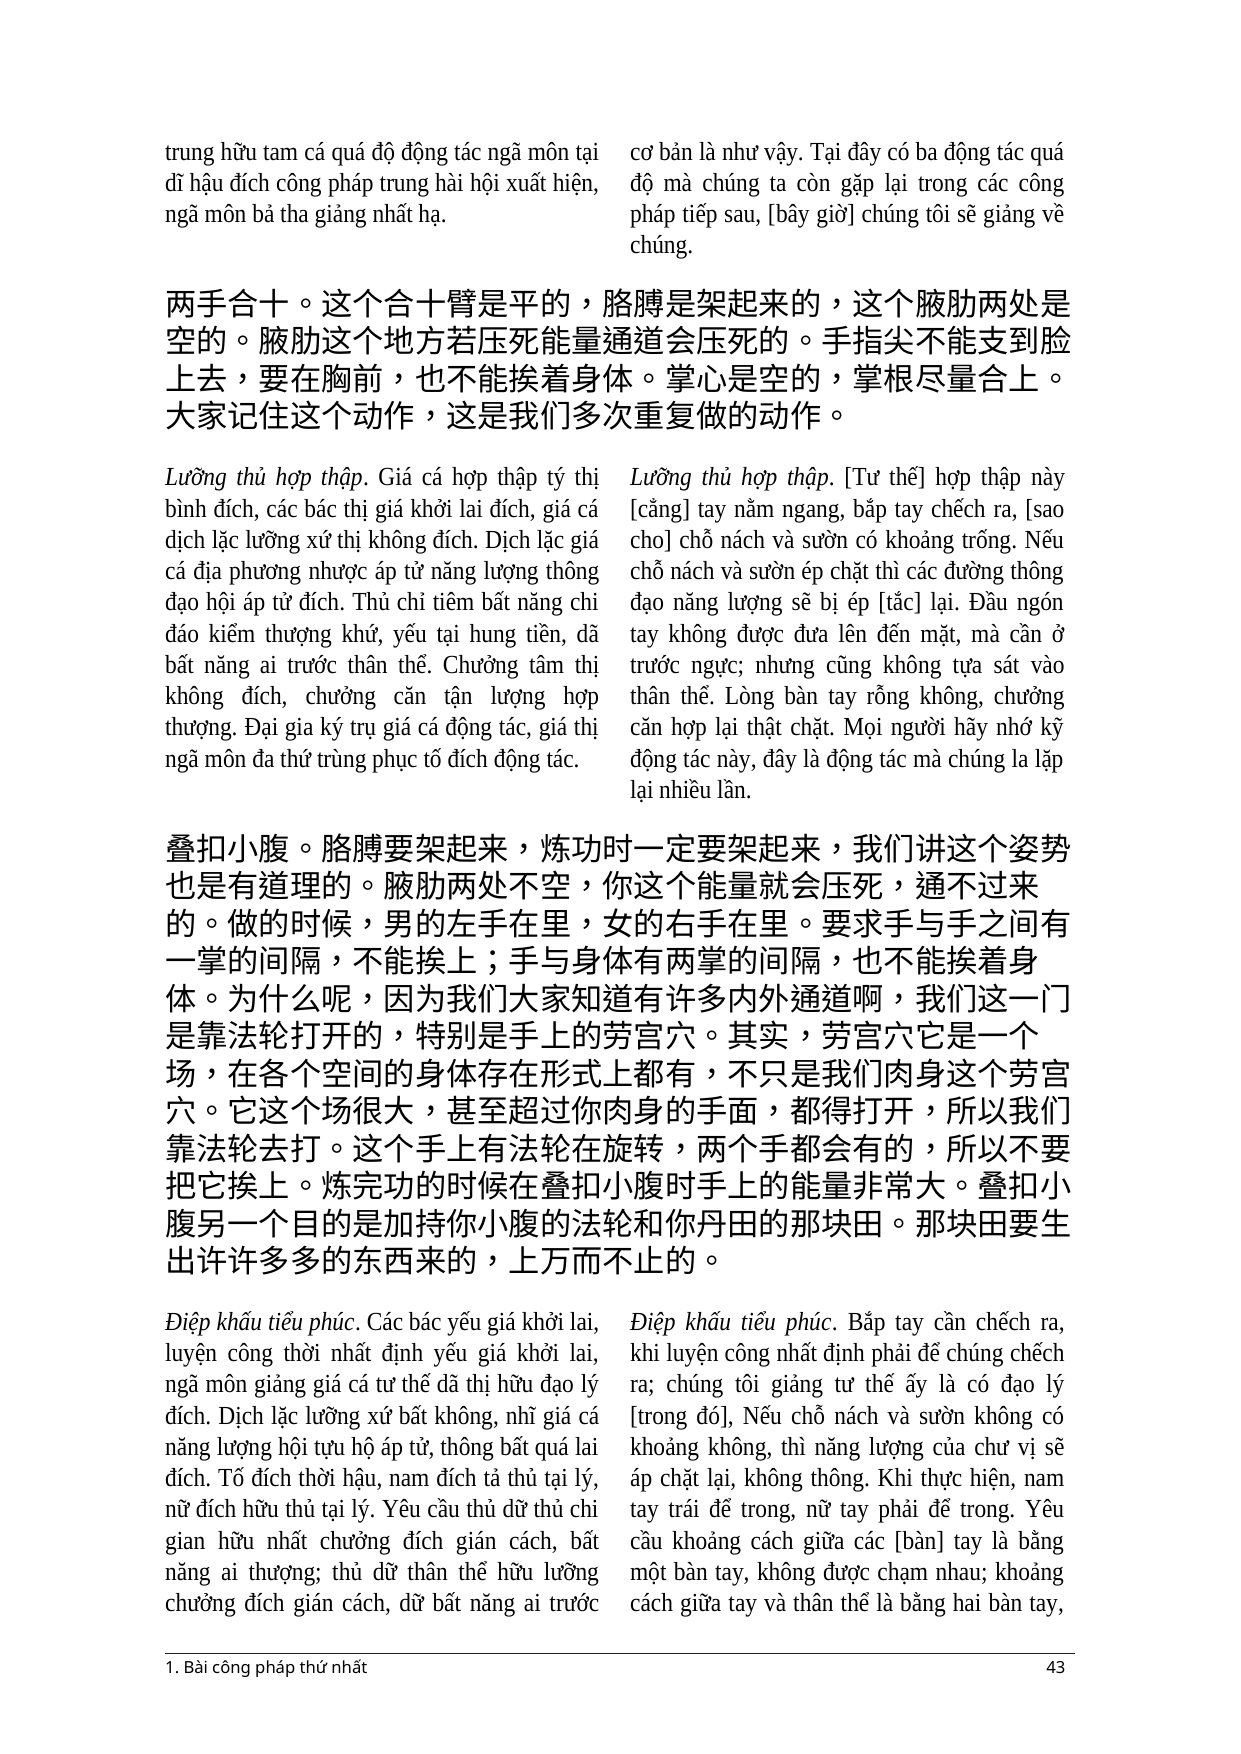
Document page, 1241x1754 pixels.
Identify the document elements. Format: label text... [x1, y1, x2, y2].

table_header Lưỡng thủ hợp thập. [Tư thế] hợp thập này [cẳng] tay nằm ngang, bắp tay chếch ra, [sao cho] chỗ nách và sườn có khoảng trống. Nếu chỗ nách và sườn ép chặt thì các đường thông đạo năng lượng sẽ bị ép [tắc] lại. Đầu ngón tay không được đưa lên đến mặt, mà cần ở trước ngực; nhưng cũng không tựa sát vào thân thể. Lòng bàn tay rỗng không, chưởng căn hợp lại thật chặt. Mọi người hãy nhớ kỹ động tác này, đây là động tác mà chúng la lặp lại nhiều lần. [615, 461, 1080, 804]
table_header Lưỡng thủ hợp thập. Giá cá hợp thập tý thị bình đích, các bác thị giá khởi lai đích, giá cá dịch lặc lưỡng xứ thị không đích. Dịch lặc giá cá địa phương nhược áp tử năng lượng thông đạo hội áp tử đích. Thủ chỉ tiêm bất năng chi đáo kiểm thượng khứ, yếu tại hung tiền, dã bất năng ai trước thân thể. Chưởng tâm thị không đích, chưởng căn tận lượng hợp thượng. Đại gia ký trụ giá cá động tác, giá thị ngã môn đa thứ trùng phục tố đích động tác. [150, 461, 615, 804]
table_header Điệp khấu tiểu phúc. Bắp tay cần chếch ra, khi luyện công nhất định phải để chúng chếch ra; chúng tôi giảng tư thế ấy là có đạo lý [trong đó], Nếu chỗ nách và sườn không có khoảng không, thì năng lượng của chư vị sẽ áp chặt lại, không thông. Khi thực hiện, nam tay trái để trong, nữ tay phải để trong. Yêu cầu khoảng cách giữa các [bàn] tay là bằng một bàn tay, không được chạm nhau; khoảng cách giữa tay và thân thể là bằng hai bàn tay, [615, 1305, 1080, 1618]
text 叠扣小腹。胳膊要架起来，炼功时一定要架起来，我们讲这个姿势也是有道理的。腋肋两处不空，你这个能量就会压死，通不过来的。做的时候，男的左手在里，女的右手在里。要求手与手之间有一掌的间隔，不能挨上；手与身体有两掌的间隔，也不能挨着身体。为什么呢，因为我们大家知道有许多内外通道啊，我们这一门是靠法轮打开的，特别是手上的劳宫穴。其实，劳宫穴它是一个场，在各个空间的身体存在形式上都有，不只是我们肉身这个劳宫穴。它这个场很大，甚至超过你肉身的手面，都得打开，所以我们靠法轮去打。这个手上有法轮在旋转，两个手都会有的，所以不要把它挨上。炼完功的时候在叠扣小腹时手上的能量非常大。叠扣小腹另一个目的是加持你小腹的法轮和你丹田的那块田。那块田要生出许许多多的东西来的，上万而不止的。 [165, 830, 1075, 1280]
table_header Điệp khấu tiểu phúc. Các bác yếu giá khởi lai, luyện công thời nhất định yếu giá khởi lai, ngã môn giảng giá cá tư thế dã thị hữu đạo lý đích. Dịch lặc lưỡng xứ bất không, nhĩ giá cá năng lượng hội tựu hộ áp tử, thông bất quá lai đích. Tố đích thời hậu, nam đích tả thủ tại lý, nữ đích hữu thủ tại lý. Yêu cầu thủ dữ thủ chi gian hữu nhất chưởng đích gián cách, bất năng ai thượng; thủ dữ thân thể hữu lưỡng chưởng đích gián cách, dữ bất năng ai trước [150, 1305, 615, 1618]
table_header cơ bản là như vậy. Tại đây có ba động tác quá độ mà chúng ta còn gặp lại trong các công pháp tiếp sau, [bây giờ] chúng tôi sẽ giảng về chúng. [615, 135, 1080, 260]
table_header trung hữu tam cá quá độ động tác ngã môn tại dĩ hậu đích công pháp trung hài hội xuất hiện, ngã môn bả tha giảng nhất hạ. [150, 135, 615, 260]
text 两手合十。这个合十臂是平的，胳膊是架起来的，这个腋肋两处是空的。腋肋这个地方若压死能量通道会压死的。手指尖不能支到脸上去，要在胸前，也不能挨着身体。掌心是空的，掌根尽量合上。大家记住这个动作，这是我们多次重复做的动作。 [165, 285, 1075, 435]
